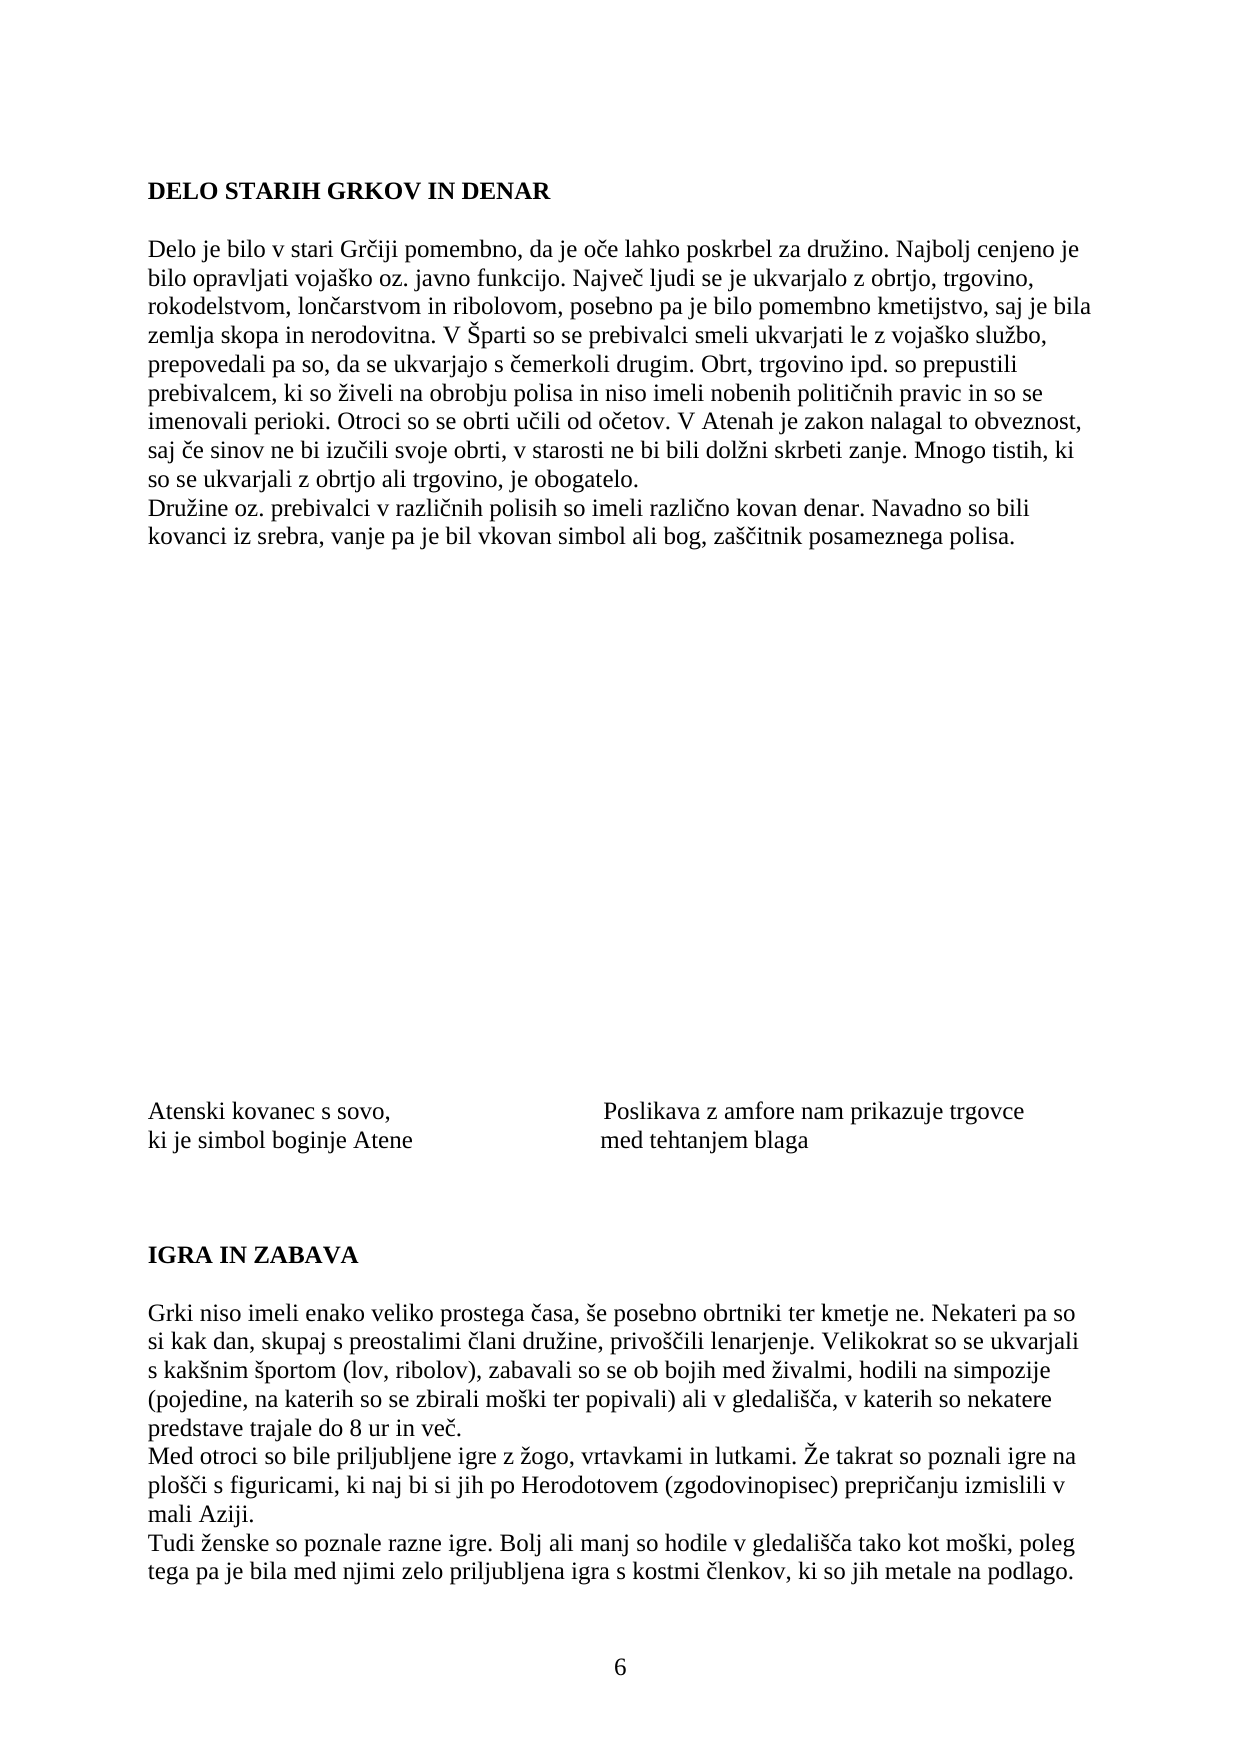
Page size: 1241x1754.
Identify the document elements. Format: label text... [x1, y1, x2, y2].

text Grki niso imeli enako veliko prostega časa, še posebno obrtniki ter kmetje ne. Nekateri pa so si kak dan, skupaj s preostalimi člani družine, privoščili lenarjenje. Velikokrat so se ukvarjali s kakšnim športom (lov, ribolov), zabavali so se ob bojih med živalmi, hodili na simpozije (pojedine, na katerih so se zbirali moški ter popivali) ali v gledališča, v katerih so nekatere predstave trajale do 8 ur in več. [148, 1298, 1093, 1441]
text Tudi ženske so poznale razne igre. Bolj ali manj so hodile v gledališča tako kot moški, poleg tega pa je bila med njimi zelo priljubljena igra s kostmi členkov, ki so jih metale na podlago. [148, 1528, 1093, 1585]
text Družine oz. prebivalci v različnih polisih so imeli različno kovan denar. Navadno so bili kovanci iz srebra, vanje pa je bil vkovan simbol ali bog, zaščitnik posameznega polisa. [148, 493, 1093, 550]
subtitle DELO STARIH GRKOV IN DENAR [148, 176, 1093, 205]
text Med otroci so bile priljubljene igre z žogo, vrtavkami in lutkami. Že takrat so poznali igre na plošči s figuricami, ki naj bi si jih po Herodotovem (zgodovinopisec) prepričanju izmislili v mali Aziji. [148, 1441, 1093, 1528]
text Delo je bilo v stari Grčiji pomembno, da je oče lahko poskrbel za družino. Najbolj cenjeno je bilo opravljati vojaško oz. javno funkcijo. Največ ljudi se je ukvarjalo z obrtjo, trgovino, rokodelstvom, lončarstvom in ribolovom, posebno pa je bilo pomembno kmetijstvo, saj je bila zemlja skopa in nerodovitna. V Šparti so se prebivalci smeli ukvarjati le z vojaško službo, prepovedali pa so, da se ukvarjajo s čemerkoli drugim. Obrt, trgovino ipd. so prepustili prebivalcem, ki so živeli na obrobju polisa in niso imeli nobenih političnih pravic in so se imenovali perioki. Otroci so se obrti učili od očetov. V Atenah je zakon nalagal to obveznost, saj če sinov ne bi izučili svoje obrti, v starosti ne bi bili dolžni skrbeti zanje. Mnogo tistih, ki so se ukvarjali z obrtjo ali trgovino, je obogatelo. [148, 234, 1093, 493]
subtitle IGRA IN ZABAVA [148, 1240, 1093, 1269]
text Atenski kovanec s sovo, Poslikava z amfore nam prikazuje trgovce [148, 1096, 1093, 1125]
text ki je simbol boginje Atene med tehtanjem blaga [148, 1125, 1093, 1154]
